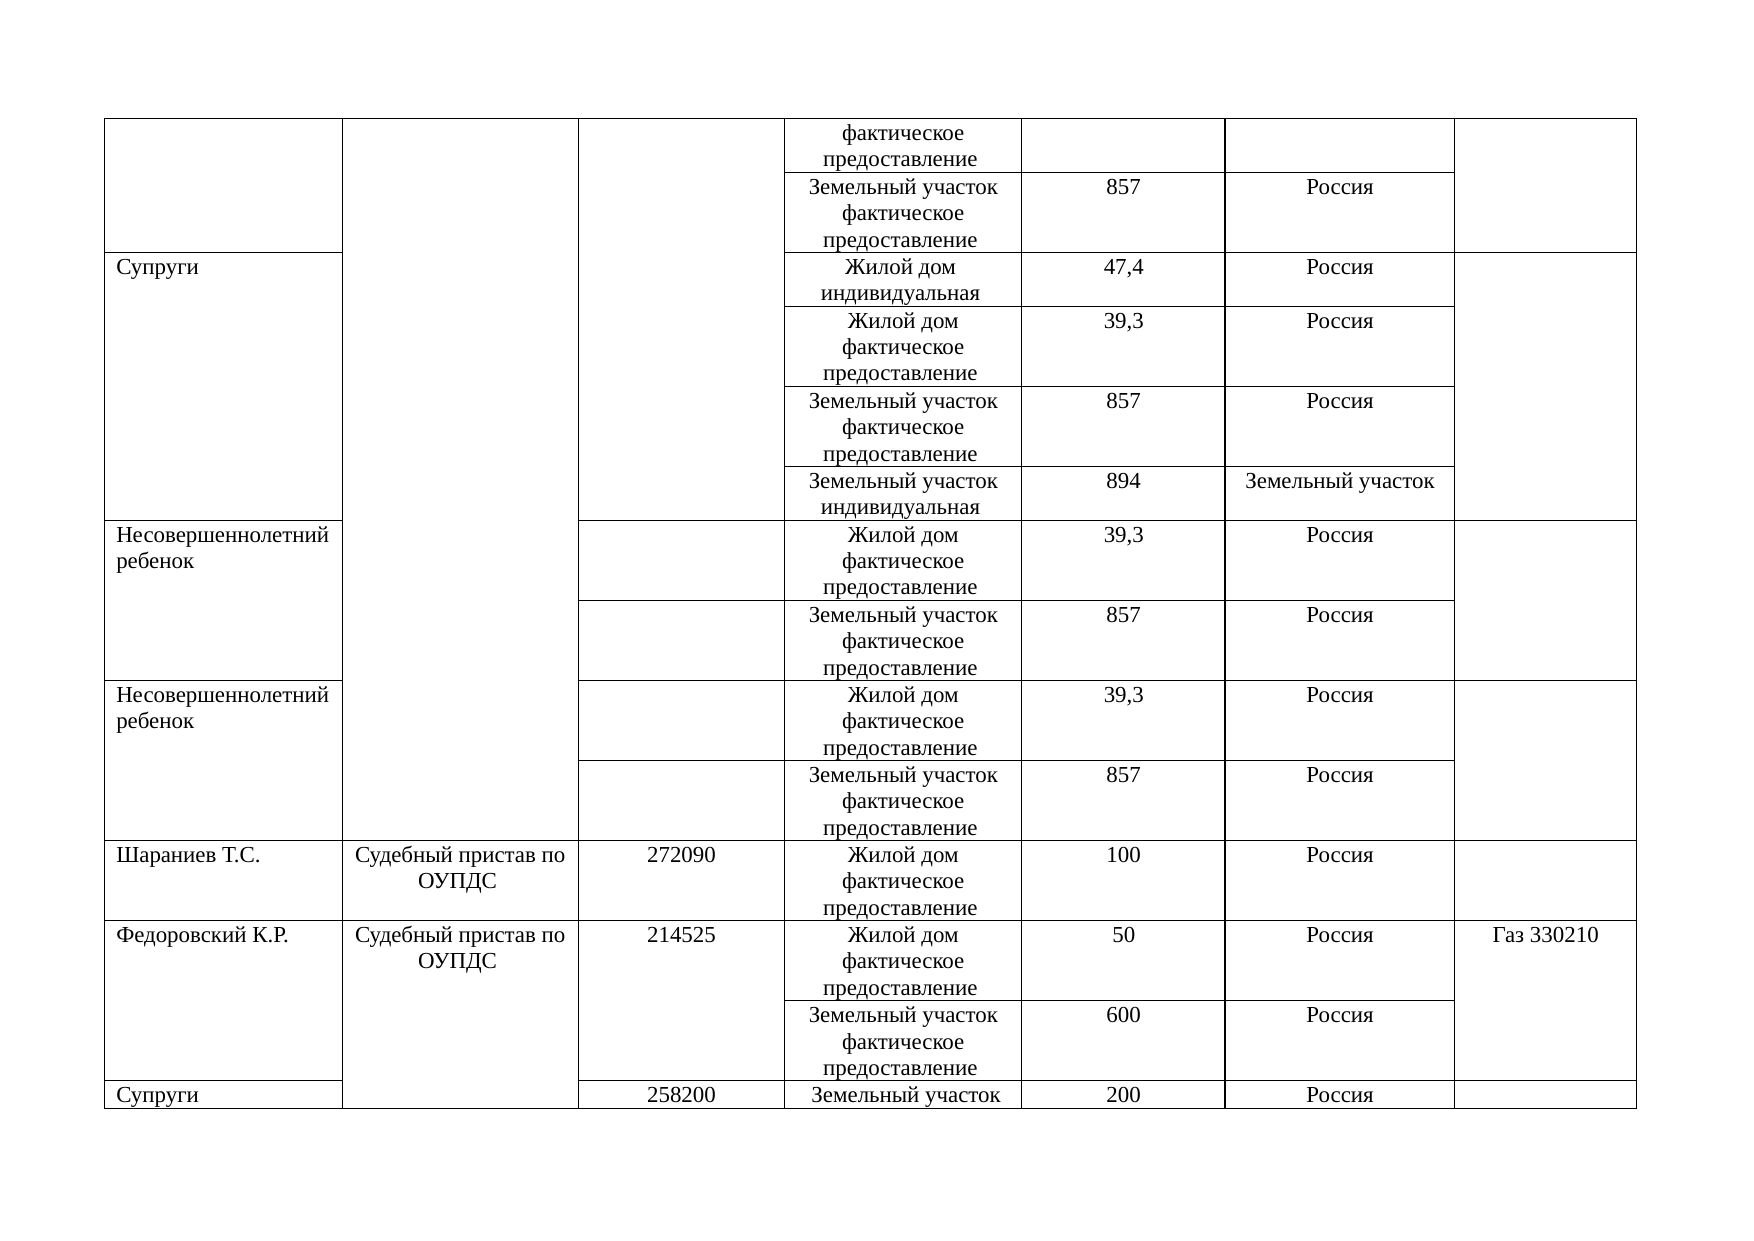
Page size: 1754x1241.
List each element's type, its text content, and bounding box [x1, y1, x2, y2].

table_cell Россия [1226, 1001, 1454, 1080]
table_cell Жилой дом фактическое предоставление [785, 681, 1021, 760]
table_cell 857 [1022, 761, 1224, 840]
table_cell 39,3 [1022, 521, 1224, 600]
table_cell 857 [1022, 387, 1224, 466]
table_cell 47,4 [1022, 253, 1224, 306]
table_cell Несовершеннолетний ребенок [105, 521, 342, 680]
table_cell 258200 [579, 1081, 784, 1108]
table_cell 50 [1022, 921, 1224, 1000]
table_cell Земельный участок индивидуальная [785, 467, 1021, 520]
table_cell Судебный пристав по ОУПДС [343, 841, 578, 920]
table_cell [1455, 521, 1636, 680]
table_cell 857 [1022, 601, 1224, 680]
table_cell Несовершеннолетний ребенок [105, 681, 342, 840]
table_cell Земельный участок фактическое предоставление [785, 1001, 1021, 1080]
table_cell Жилой дом фактическое предоставление [785, 841, 1021, 920]
table_cell [1455, 253, 1636, 520]
table_cell Жилой дом фактическое предоставление [785, 307, 1021, 386]
table_cell [579, 681, 784, 760]
table_cell Россия [1226, 761, 1454, 840]
table_cell Россия [1226, 841, 1454, 920]
table_cell [1455, 1081, 1636, 1108]
table_cell 600 [1022, 1001, 1224, 1080]
table_cell [343, 119, 578, 840]
table_cell [1226, 119, 1454, 172]
table_cell Жилой дом индивидуальная [785, 253, 1021, 306]
table_cell [105, 119, 342, 252]
table_cell 39,3 [1022, 681, 1224, 760]
table_cell Россия [1226, 521, 1454, 600]
table_cell Россия [1226, 307, 1454, 386]
table_cell Россия [1226, 921, 1454, 1000]
table_cell Россия [1226, 681, 1454, 760]
table_cell 39,3 [1022, 307, 1224, 386]
table_cell Супруги [105, 1081, 342, 1108]
table_cell [579, 119, 784, 520]
table_cell [579, 521, 784, 600]
table_cell 894 [1022, 467, 1224, 520]
table_cell Россия [1226, 1081, 1454, 1108]
table_cell 100 [1022, 841, 1224, 920]
table_cell Россия [1226, 387, 1454, 466]
table_cell Земельный участок фактическое предоставление [785, 601, 1021, 680]
table_cell 200 [1022, 1081, 1224, 1108]
table_cell [1022, 119, 1224, 172]
table_cell Земельный участок [785, 1081, 1021, 1108]
table_cell Газ 330210 [1455, 921, 1636, 1080]
table_cell Жилой дом фактическое предоставление [785, 921, 1021, 1000]
table_cell 214525 [579, 921, 784, 1080]
table_cell фактическое предоставление [785, 119, 1021, 172]
table_cell Земельный участок фактическое предоставление [785, 387, 1021, 466]
table_cell Шараниев Т.С. [105, 841, 342, 920]
table_cell [1455, 681, 1636, 840]
table_cell Россия [1226, 253, 1454, 306]
table_cell Судебный пристав по ОУПДС [343, 921, 578, 1108]
table_cell Россия [1226, 601, 1454, 680]
table_cell Россия [1226, 173, 1454, 252]
table_cell 857 [1022, 173, 1224, 252]
table_cell Супруги [105, 253, 342, 520]
table_cell [1455, 841, 1636, 920]
table_cell Земельный участок фактическое предоставление [785, 173, 1021, 252]
table_cell 272090 [579, 841, 784, 920]
table_cell [579, 601, 784, 680]
table_cell Земельный участок [1226, 467, 1454, 520]
table_cell Земельный участок фактическое предоставление [785, 761, 1021, 840]
table_cell Жилой дом фактическое предоставление [785, 521, 1021, 600]
table_cell Федоровский К.Р. [105, 921, 342, 1080]
table_cell [579, 761, 784, 840]
table_cell [1455, 119, 1636, 252]
